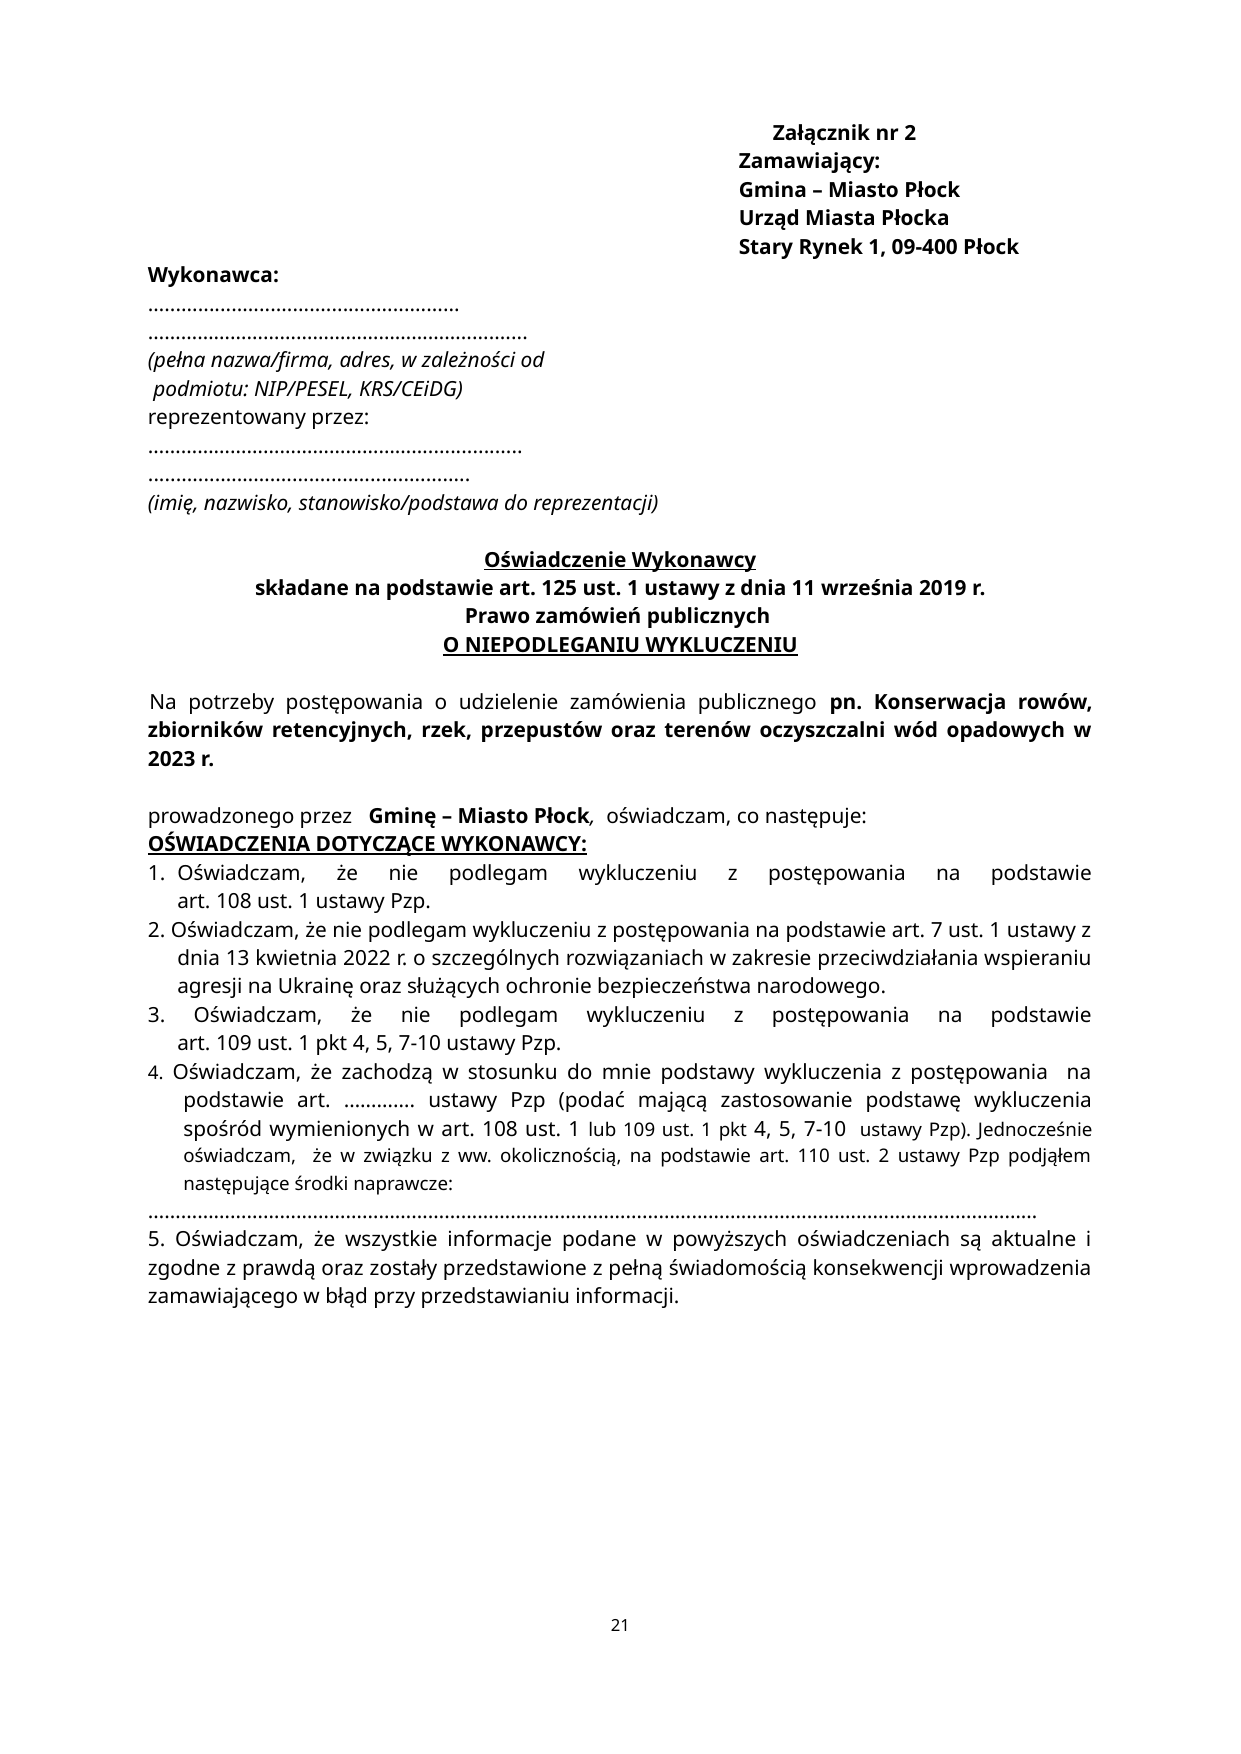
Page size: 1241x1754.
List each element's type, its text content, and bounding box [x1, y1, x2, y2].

text (imię, nazwisko, stanowisko/podstawa do reprezentacji) [148, 488, 1093, 516]
text OŚWIADCZENIA DOTYCZĄCE WYKONAWCY: [148, 829, 1093, 858]
text ……………………………………………………………………………………………………………………………………………… [148, 1196, 1093, 1224]
text prowadzonego przez Gminę – Miasto Płock, oświadczam, co następuje: [148, 801, 1093, 829]
text Prawo zamówień publicznych [148, 602, 1093, 630]
text składane na podstawie art. 125 ust. 1 ustawy z dnia 11 września 2019 r. [148, 573, 1093, 602]
text …..................................................... [148, 289, 1093, 317]
text Urząd Miasta Płocka [148, 203, 1093, 232]
text reprezentowany przez: [148, 402, 1093, 431]
text O NIEPODLEGANIU WYKLUCZENIU [148, 630, 1093, 658]
text Stary Rynek 1, 09-400 Płock [148, 232, 1093, 260]
text Załącznik nr 2 [148, 118, 1093, 147]
text Oświadczenie Wykonawcy [148, 545, 1093, 573]
text 1. Oświadczam, że nie podlegam wykluczeniu z postępowania na podstawie art. 108 ust. 1 ustawy Pzp. [148, 858, 1093, 915]
text ……………………………………………................. [148, 431, 1093, 459]
text …………………………………………………............ [148, 317, 1093, 346]
text Na potrzeby postępowania o udzielenie zamówienia publicznego pn. Konserwacja rowów, zbiorników retencyjnych, rzek, przepustów oraz terenów oczyszczalni wód opadowych w 2023 r. [148, 687, 1093, 772]
text 5. Oświadczam, że wszystkie informacje podane w powyższych oświadczeniach są aktualne i zgodne z prawdą oraz zostały przedstawione z pełną świadomością konsekwencji wprowadzenia zamawiającego w błąd przy przedstawianiu informacji. [148, 1224, 1093, 1310]
text Gmina – Miasto Płock [148, 175, 1093, 203]
text (pełna nazwa/firma, adres, w zależności od [148, 346, 1093, 374]
text podmiotu: NIP/PESEL, KRS/CEiDG) [148, 374, 1093, 402]
text .............……….................................... [148, 459, 1093, 488]
text Wykonawca: [148, 260, 1093, 289]
text 2. Oświadczam, że nie podlegam wykluczeniu z postępowania na podstawie art. 7 ust. 1 ustawy z dnia 13 kwietnia 2022 r. o szczególnych rozwiązaniach w zakresie przeciwdziałania wspieraniu agresji na Ukrainę oraz służących ochronie bezpieczeństwa narodowego. [148, 915, 1093, 1000]
text Zamawiający: [148, 147, 1093, 175]
text 3. Oświadczam, że nie podlegam wykluczeniu z postępowania na podstawie art. 109 ust. 1 pkt 4, 5, 7-10 ustawy Pzp. [148, 1000, 1093, 1057]
text 4. Oświadczam, że zachodzą w stosunku do mnie podstawy wykluczenia z postępowania na podstawie art. …………. ustawy Pzp (podać mającą zastosowanie podstawę wykluczenia spośród wymienionych w art. 108 ust. 1 lub 109 ust. 1 pkt 4, 5, 7-10 ustawy Pzp). Jednocześnie oświadczam, że w związku z ww. okolicznością, na podstawie art. 110 ust. 2 ustawy Pzp podjąłem następujące środki naprawcze: [148, 1057, 1093, 1196]
